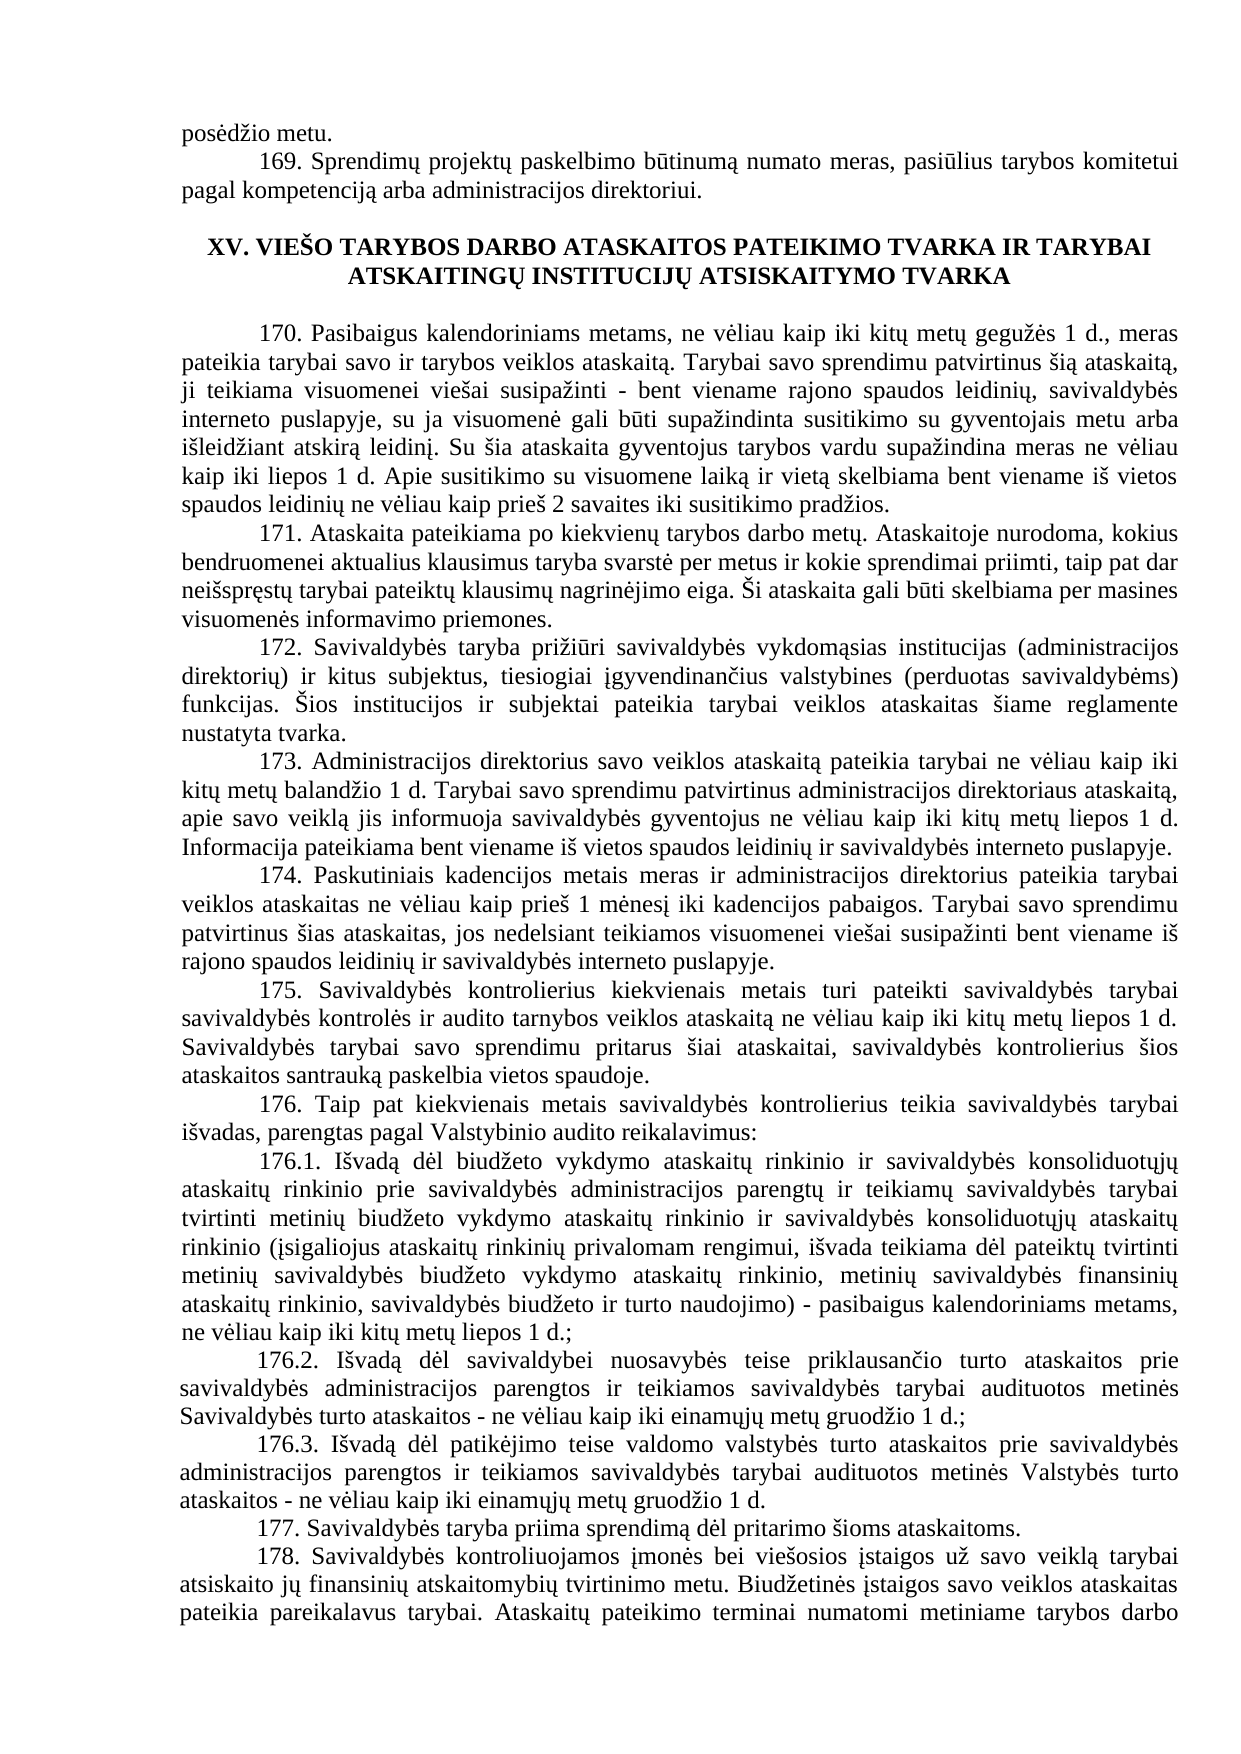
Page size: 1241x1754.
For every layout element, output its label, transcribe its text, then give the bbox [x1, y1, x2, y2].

text 170. Pasibaigus kalendoriniams metams, ne vėliau kaip iki kitų metų gegužės 1 d., meras pateikia tarybai savo ir tarybos veiklos ataskaitą. Tarybai savo sprendimu patvirtinus šią ataskaitą, ji teikiama visuomenei viešai susipažinti - bent viename rajono spaudos leidinių, savivaldybės interneto puslapyje, su ja visuomenė gali būti supažindinta susitikimo su gyventojais metu arba išleidžiant atskirą leidinį. Su šia ataskaita gyventojus tarybos vardu supažindina meras ne vėliau kaip iki liepos 1 d. Apie susitikimo su visuomene laiką ir vietą skelbiama bent viename iš vietos spaudos leidinių ne vėliau kaip prieš 2 savaites iki susitikimo pradžios. [181, 319, 1179, 518]
text 176.1. Išvadą dėl biudžeto vykdymo ataskaitų rinkinio ir savivaldybės konsoliduotųjų ataskaitų rinkinio prie savivaldybės administracijos parengtų ir teikiamų savivaldybės tarybai tvirtinti metinių biudžeto vykdymo ataskaitų rinkinio ir savivaldybės konsoliduotųjų ataskaitų rinkinio (įsigaliojus ataskaitų rinkinių privalomam rengimui, išvada teikiama dėl pateiktų tvirtinti metinių savivaldybės biudžeto vykdymo ataskaitų rinkinio, metinių savivaldybės finansinių ataskaitų rinkinio, savivaldybės biudžeto ir turto naudojimo) - pasibaigus kalendoriniams metams, ne vėliau kaip iki kitų metų liepos 1 d.; [181, 1146, 1179, 1346]
text 176.2. Išvadą dėl savivaldybei nuosavybės teise priklausančio turto ataskaitos prie savivaldybės administracijos parengtos ir teikiamos savivaldybės tarybai audituotos metinės Savivaldybės turto ataskaitos - ne vėliau kaip iki einamųjų metų gruodžio 1 d.; [179, 1346, 1179, 1430]
text 177. Savivaldybės taryba priima sprendimą dėl pritarimo šioms ataskaitoms. [179, 1514, 1181, 1542]
text XV. VIEŠO TARYBOS DARBO ATASKAITOS PATEIKIMO TVARKA IR TARYBAI ATSKAITINGŲ INSTITUCIJŲ ATSISKAITYMO TVARKA [177, 232, 1181, 290]
text 171. Ataskaita pateikiama po kiekvienų tarybos darbo metų. Ataskaitoje nurodoma, kokius bendruomenei aktualius klausimus taryba svarstė per metus ir kokie sprendimai priimti, taip pat dar neišspręstų tarybai pateiktų klausimų nagrinėjimo eiga. Ši ataskaita gali būti skelbiama per masines visuomenės informavimo priemones. [181, 518, 1179, 633]
text 176.3. Išvadą dėl patikėjimo teise valdomo valstybės turto ataskaitos prie savivaldybės administracijos parengtos ir teikiamos savivaldybės tarybai audituotos metinės Valstybės turto ataskaitos - ne vėliau kaip iki einamųjų metų gruodžio 1 d. [179, 1430, 1179, 1514]
text 169. Sprendimų projektų paskelbimo būtinumą numato meras, pasiūlius tarybos komitetui pagal kompetenciją arba administracijos direktoriui. [181, 147, 1179, 204]
text 178. Savivaldybės kontroliuojamos įmonės bei viešosios įstaigos už savo veiklą tarybai atsiskaito jų finansinių atskaitomybių tvirtinimo metu. Biudžetinės įstaigos savo veiklos ataskaitas pateikia pareikalavus tarybai. Ataskaitų pateikimo terminai numatomi metiniame tarybos darbo [179, 1542, 1179, 1626]
text 172. Savivaldybės taryba prižiūri savivaldybės vykdomąsias institucijas (administracijos direktorių) ir kitus subjektus, tiesiogiai įgyvendinančius valstybines (perduotas savivaldybėms) funkcijas. Šios institucijos ir subjektai pateikia tarybai veiklos ataskaitas šiame reglamente nustatyta tvarka. [181, 633, 1179, 747]
text 175. Savivaldybės kontrolierius kiekvienais metais turi pateikti savivaldybės tarybai savivaldybės kontrolės ir audito tarnybos veiklos ataskaitą ne vėliau kaip iki kitų metų liepos 1 d. Savivaldybės tarybai savo sprendimu pritarus šiai ataskaitai, savivaldybės kontrolierius šios ataskaitos santrauką paskelbia vietos spaudoje. [181, 975, 1179, 1089]
text 173. Administracijos direktorius savo veiklos ataskaitą pateikia tarybai ne vėliau kaip iki kitų metų balandžio 1 d. Tarybai savo sprendimu patvirtinus administracijos direktoriaus ataskaitą, apie savo veiklą jis informuoja savivaldybės gyventojus ne vėliau kaip iki kitų metų liepos 1 d. Informacija pateikiama bent viename iš vietos spaudos leidinių ir savivaldybės interneto puslapyje. [181, 747, 1179, 861]
text 174. Paskutiniais kadencijos metais meras ir administracijos direktorius pateikia tarybai veiklos ataskaitas ne vėliau kaip prieš 1 mėnesį iki kadencijos pabaigos. Tarybai savo sprendimu patvirtinus šias ataskaitas, jos nedelsiant teikiamos visuomenei viešai susipažinti bent viename iš rajono spaudos leidinių ir savivaldybės interneto puslapyje. [181, 861, 1179, 975]
text 176. Taip pat kiekvienais metais savivaldybės kontrolierius teikia savivaldybės tarybai išvadas, parengtas pagal Valstybinio audito reikalavimus: [181, 1089, 1179, 1146]
text posėdžio metu. [181, 118, 1179, 147]
